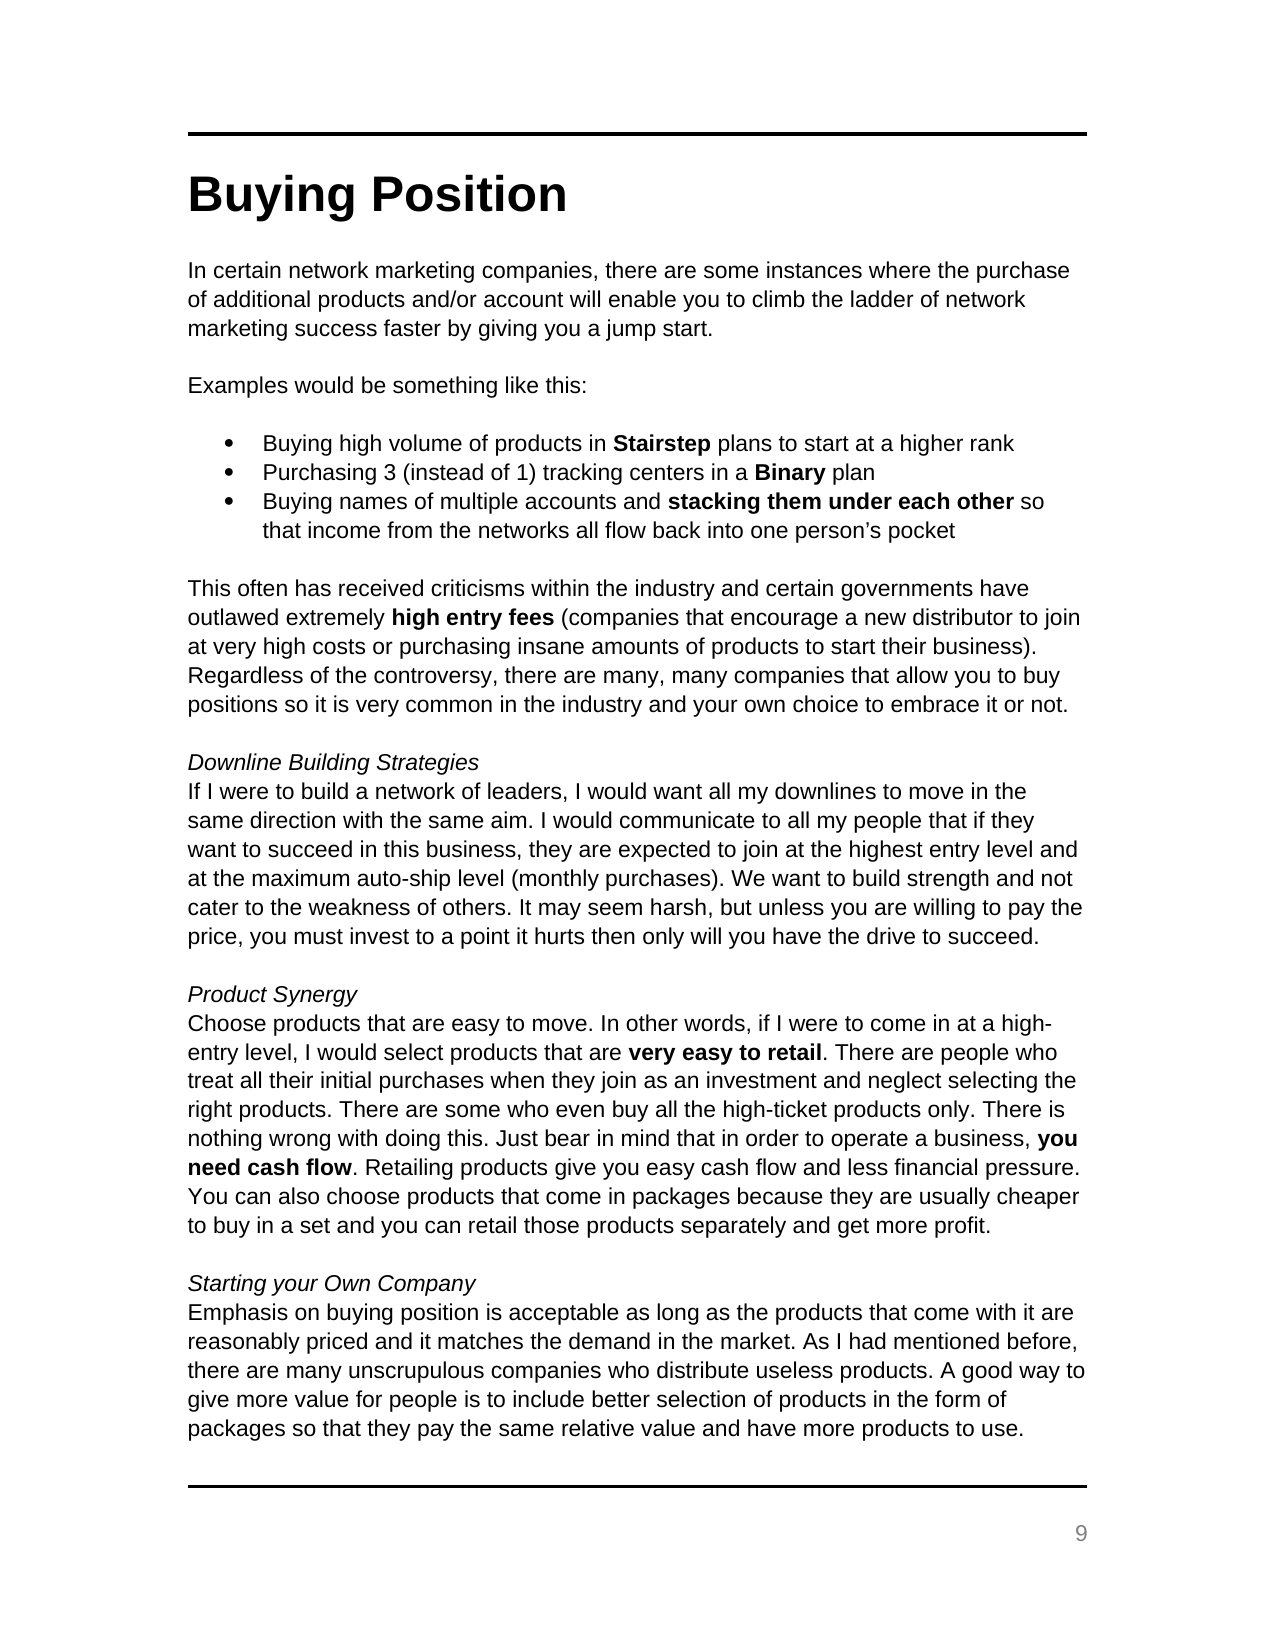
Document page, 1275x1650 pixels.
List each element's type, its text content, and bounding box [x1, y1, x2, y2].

list Purchasing 3 (instead of 1) tracking centers in a Binary plan [225, 459, 1087, 486]
text Examples would be something like this: [187, 372, 1087, 399]
subtitle Buying Position [187, 164, 1087, 222]
text Downline Building Strategies [187, 749, 1087, 775]
text This often has received criticisms within the industry and certain governments have outlawed extremely high entry fees (companies that encourage a new distributor to join at very high costs or purchasing insane amounts of products to start their business). Regardless of the controversy, there are many, many companies that allow you to buy positions so it is very common in the industry and your own choice to embrace it or not. [187, 575, 1087, 717]
list Buying high volume of products in Stairstep plans to start at a higher rank [225, 430, 1087, 457]
text Product Synergy [187, 981, 1087, 1007]
text Emphasis on buying position is acceptable as long as the products that come with it are reasonably priced and it matches the demand in the market. As I had mentioned before, there are many unscrupulous companies who distribute useless products. A good way to give more value for people is to include better selection of products in the form of packages so that they pay the same relative value and have more products to use. [187, 1299, 1087, 1441]
list Buying names of multiple accounts and stacking them under each other so that income from the networks all flow back into one person’s pocket [225, 488, 1087, 544]
text Starting your Own Company [187, 1270, 1087, 1297]
text In certain network marketing companies, there are some instances where the purchase of additional products and/or account will enable you to climb the ladder of network marketing success faster by giving you a jump start. [187, 257, 1087, 341]
text Choose products that are easy to move. In other words, if I were to come in at a high-entry level, I would select products that are very easy to retail. There are people who treat all their initial purchases when they join as an investment and neglect selecting the right products. There are some who even buy all the high-ticket products only. There is nothing wrong with doing this. Just bear in mind that in order to operate a business, you need cash flow. Retailing products give you easy cash flow and less financial pressure. You can also choose products that come in packages because they are usually cheaper to buy in a set and you can retail those products separately and get more profit. [187, 1009, 1087, 1239]
text If I were to build a network of leaders, I would want all my downlines to move in the same direction with the same aim. I would communicate to all my people that if they want to succeed in this business, they are expected to join at the highest entry level and at the maximum auto-ship level (monthly purchases). We want to build strength and not cater to the weakness of others. It may seem harsh, but unless you are willing to pay the price, you must invest to a point it hurts then only will you have the drive to succeed. [187, 778, 1087, 949]
